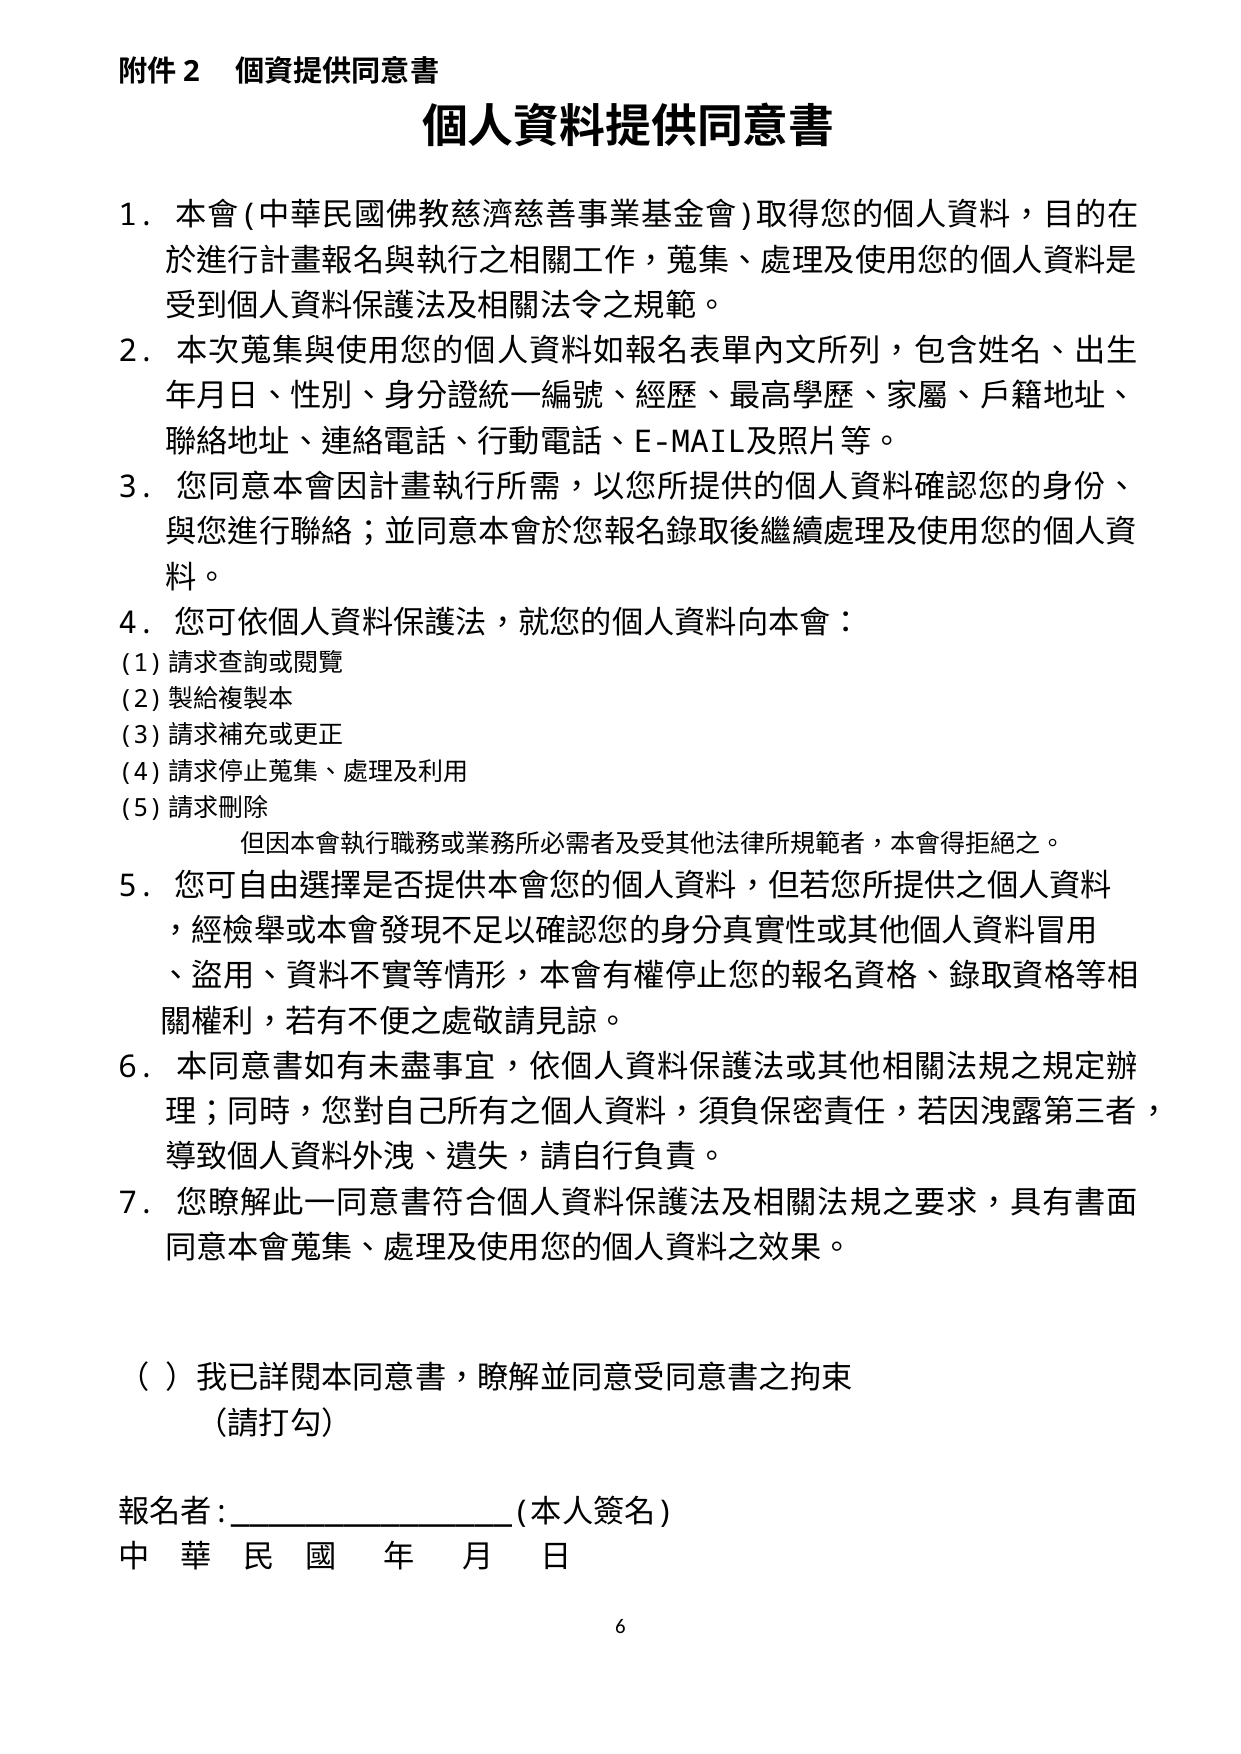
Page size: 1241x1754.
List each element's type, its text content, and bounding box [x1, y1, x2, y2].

text 6. 本同意書如有未盡事宜，依個人資料保護法或其他相關法規之規定辦理；同時，您對自己所有之個人資料，須負保密責任，若因洩露第三者，導致個人資料外洩、遺失，請自行負責。 [118, 1041, 1138, 1177]
text 個人資料提供同意書 [118, 90, 1138, 156]
text 中 華 民 國 年 月 日 [118, 1531, 1138, 1576]
text 但因本會執行職務或業務所必需者及受其他法律所規範者，本會得拒絕之。 [240, 824, 1138, 860]
text ，經檢舉或本會發現不足以確認您的身分真實性或其他個人資料冒用 [160, 905, 1138, 951]
text 3. 您同意本會因計畫執行所需，以您所提供的個人資料確認您的身份、與您進行聯絡；並同意本會於您報名錄取後繼續處理及使用您的個人資料。 [118, 461, 1138, 597]
text 7. 您瞭解此一同意書符合個人資料保護法及相關法規之要求，具有書面同意本會蒐集、處理及使用您的個人資料之效果。 [118, 1177, 1138, 1267]
list 請求查詢或閱覽 [118, 642, 1138, 679]
list 請求刪除 [118, 787, 1138, 824]
list 請求停止蒐集、處理及利用 [118, 751, 1138, 787]
text 報名者:_______________(本人簽名) [118, 1486, 1138, 1531]
list 製給複製本 [118, 679, 1138, 715]
text 4. 您可依個人資料保護法，就您的個人資料向本會： [118, 597, 1138, 642]
text 2. 本次蒐集與使用您的個人資料如報名表單內文所列，包含姓名、出生年月日、性別、身分證統一編號、經歷、最高學歷、家屬、戶籍地址、聯絡地址、連絡電話、行動電話、E-MAIL及照片等。 [118, 325, 1138, 461]
text （請打勾） [118, 1398, 1138, 1443]
text 附件2 個資提供同意書 [118, 47, 1122, 90]
text 1. 本會(中華民國佛教慈濟慈善事業基金會)取得您的個人資料，目的在於進行計畫報名與執行之相關工作，蒐集、處理及使用您的個人資料是受到個人資料保護法及相關法令之規範。 [118, 189, 1138, 325]
text （ ）我已詳閱本同意書，瞭解並同意受同意書之拘束 [118, 1353, 1138, 1398]
text 、盜用、資料不實等情形，本會有權停止您的報名資格、錄取資格等相關權利，若有不便之處敬請見諒。 [160, 951, 1138, 1041]
text 5. 您可自由選擇是否提供本會您的個人資料，但若您所提供之個人資料 [118, 860, 1138, 905]
list 請求補充或更正 [118, 715, 1138, 751]
